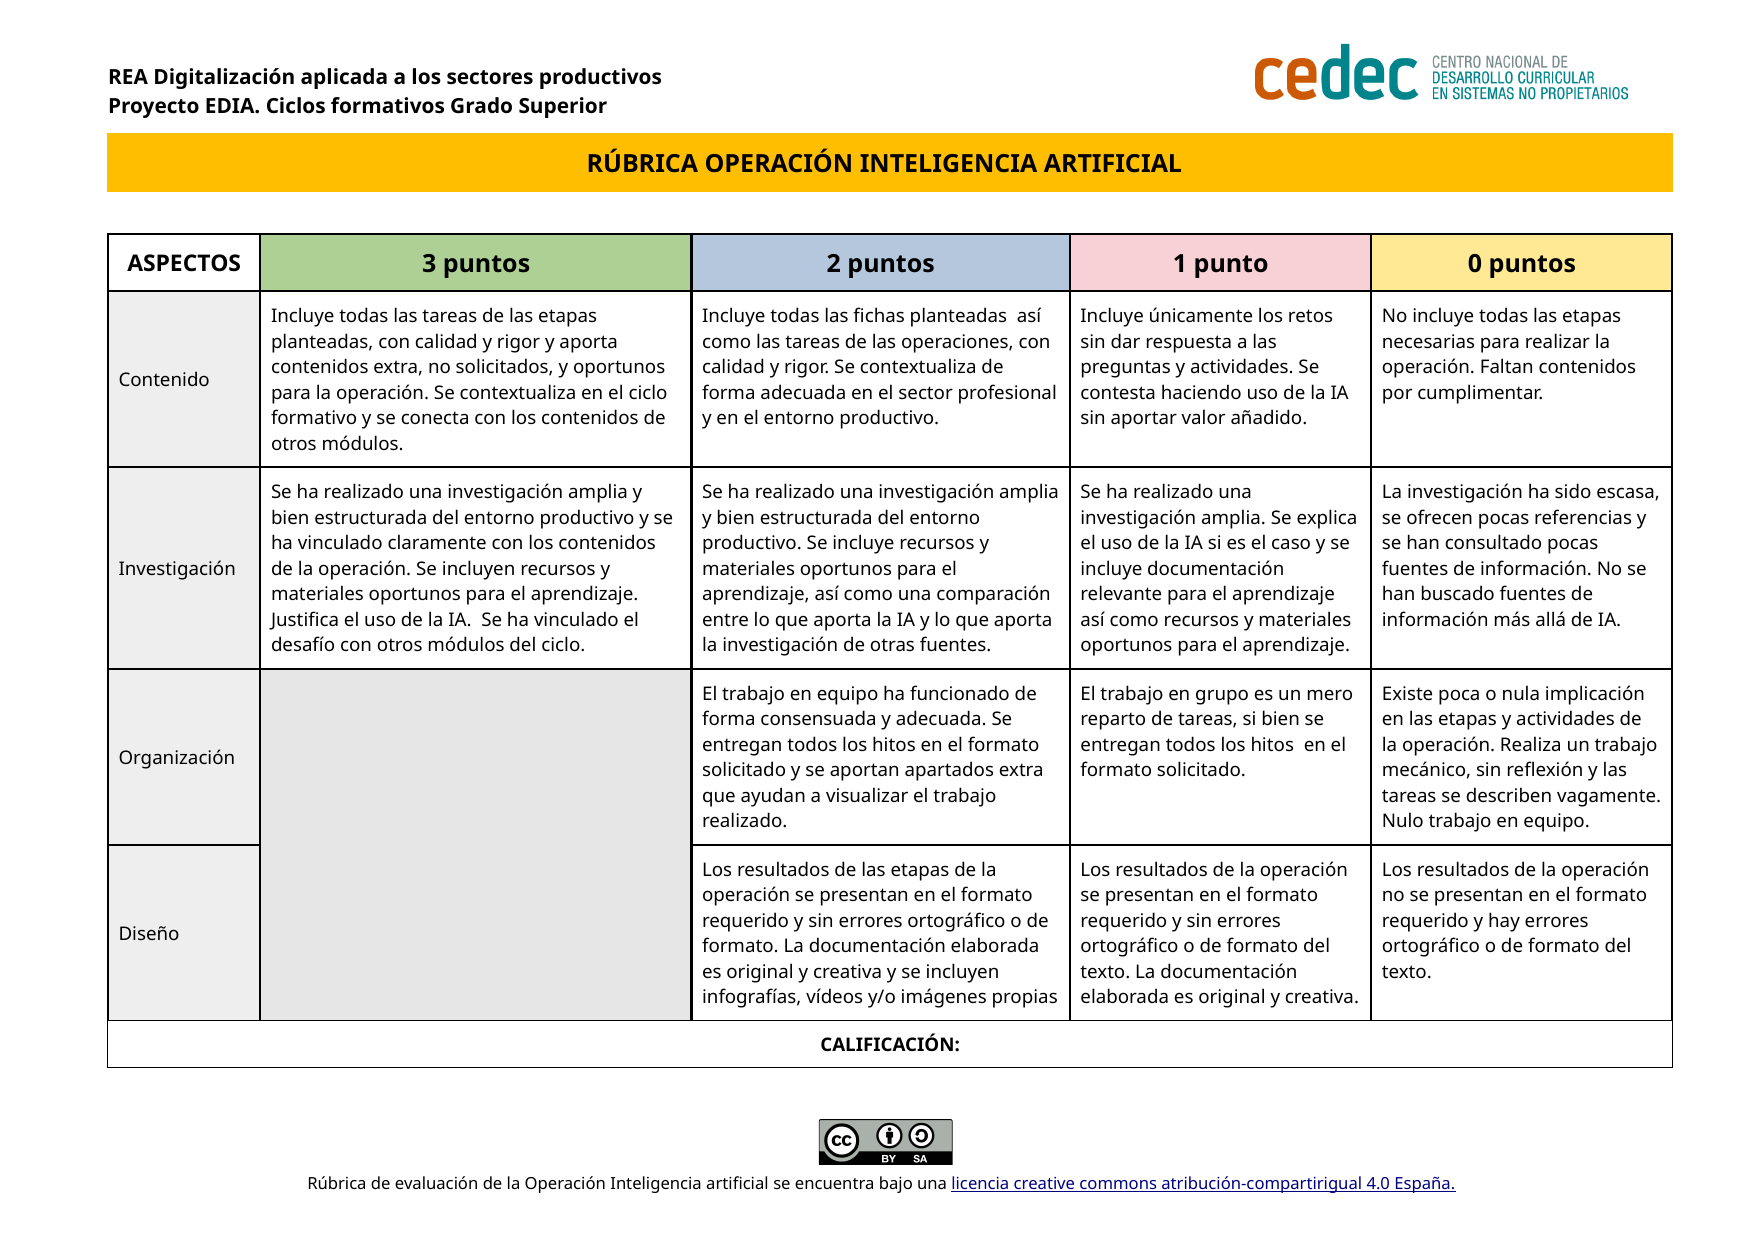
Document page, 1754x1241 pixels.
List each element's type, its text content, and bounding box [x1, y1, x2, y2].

table_cell Incluye todas las tareas de las etapas planteadas, con calidad y rigor y aporta contenidos extra, no solicitados, y oportunos para la operación. Se contextualiza en el ciclo formativo y se conecta con los contenidos de otros módulos. [261, 292, 690, 466]
picture [1252, 41, 1637, 110]
table_cell [261, 670, 690, 1020]
table_cell Organización [109, 670, 259, 844]
table_cell Se ha realizado una investigación amplia y bien estructurada del entorno productivo. Se incluye recursos y materiales oportunos para el aprendizaje, así como una comparación entre lo que aporta la IA y lo que aporta la investigación de otras fuentes. [693, 468, 1069, 668]
table_header 0 puntos [1372, 235, 1671, 290]
table_cell Incluye únicamente los retos sin dar respuesta a las preguntas y actividades. Se contesta haciendo uso de la IA sin aportar valor añadido. [1071, 292, 1370, 466]
table_cell Los resultados de la operación se presentan en el formato requerido y sin errores ortográfico o de formato del texto. La documentación elaborada es original y creativa. [1071, 846, 1370, 1020]
table_cell Diseño [109, 846, 259, 1020]
table_cell No incluye todas las etapas necesarias para realizar la operación. Faltan contenidos por cumplimentar. [1372, 292, 1671, 466]
picture [818, 1119, 953, 1165]
table_header 3 puntos [261, 235, 690, 290]
table_header RÚBRICA OPERACIÓN INTELIGENCIA ARTIFICIAL [109, 135, 1671, 190]
table_cell Se ha realizado una investigación amplia. Se explica el uso de la IA si es el caso y se incluye documentación relevante para el aprendizaje así como recursos y materiales oportunos para el aprendizaje. [1071, 468, 1370, 668]
table_cell El trabajo en grupo es un mero reparto de tareas, si bien se entregan todos los hitos en el formato solicitado. [1071, 670, 1370, 844]
table_cell Los resultados de la operación no se presentan en el formato requerido y hay errores ortográfico o de formato del texto. [1372, 846, 1671, 1020]
table_header 1 punto [1071, 235, 1370, 290]
table_cell CALIFICACIÓN: [108, 1021, 1672, 1067]
table_cell Investigación [109, 468, 259, 668]
table_cell Contenido [109, 292, 259, 466]
table_cell Se ha realizado una investigación amplia y bien estructurada del entorno productivo y se ha vinculado claramente con los contenidos de la operación. Se incluyen recursos y materiales oportunos para el aprendizaje. Justifica el uso de la IA. Se ha vinculado el desafío con otros módulos del ciclo. [261, 468, 690, 668]
table_cell La investigación ha sido escasa, se ofrecen pocas referencias y se han consultado pocas fuentes de información. No se han buscado fuentes de información más allá de IA. [1372, 468, 1671, 668]
table_cell Los resultados de las etapas de la operación se presentan en el formato requerido y sin errores ortográfico o de formato. La documentación elaborada es original y creativa y se incluyen infografías, vídeos y/o imágenes propias [693, 846, 1069, 1020]
table_header 2 puntos [693, 235, 1069, 290]
table_cell Existe poca o nula implicación en las etapas y actividades de la operación. Realiza un trabajo mecánico, sin reflexión y las tareas se describen vagamente. Nulo trabajo en equipo. [1372, 670, 1671, 844]
table_cell Incluye todas las fichas planteadas así como las tareas de las operaciones, con calidad y rigor. Se contextualiza de forma adecuada en el sector profesional y en el entorno productivo. [693, 292, 1069, 466]
table_cell El trabajo en equipo ha funcionado de forma consensuada y adecuada. Se entregan todos los hitos en el formato solicitado y se aportan apartados extra que ayudan a visualizar el trabajo realizado. [693, 670, 1069, 844]
table_header ASPECTOS [109, 235, 259, 290]
